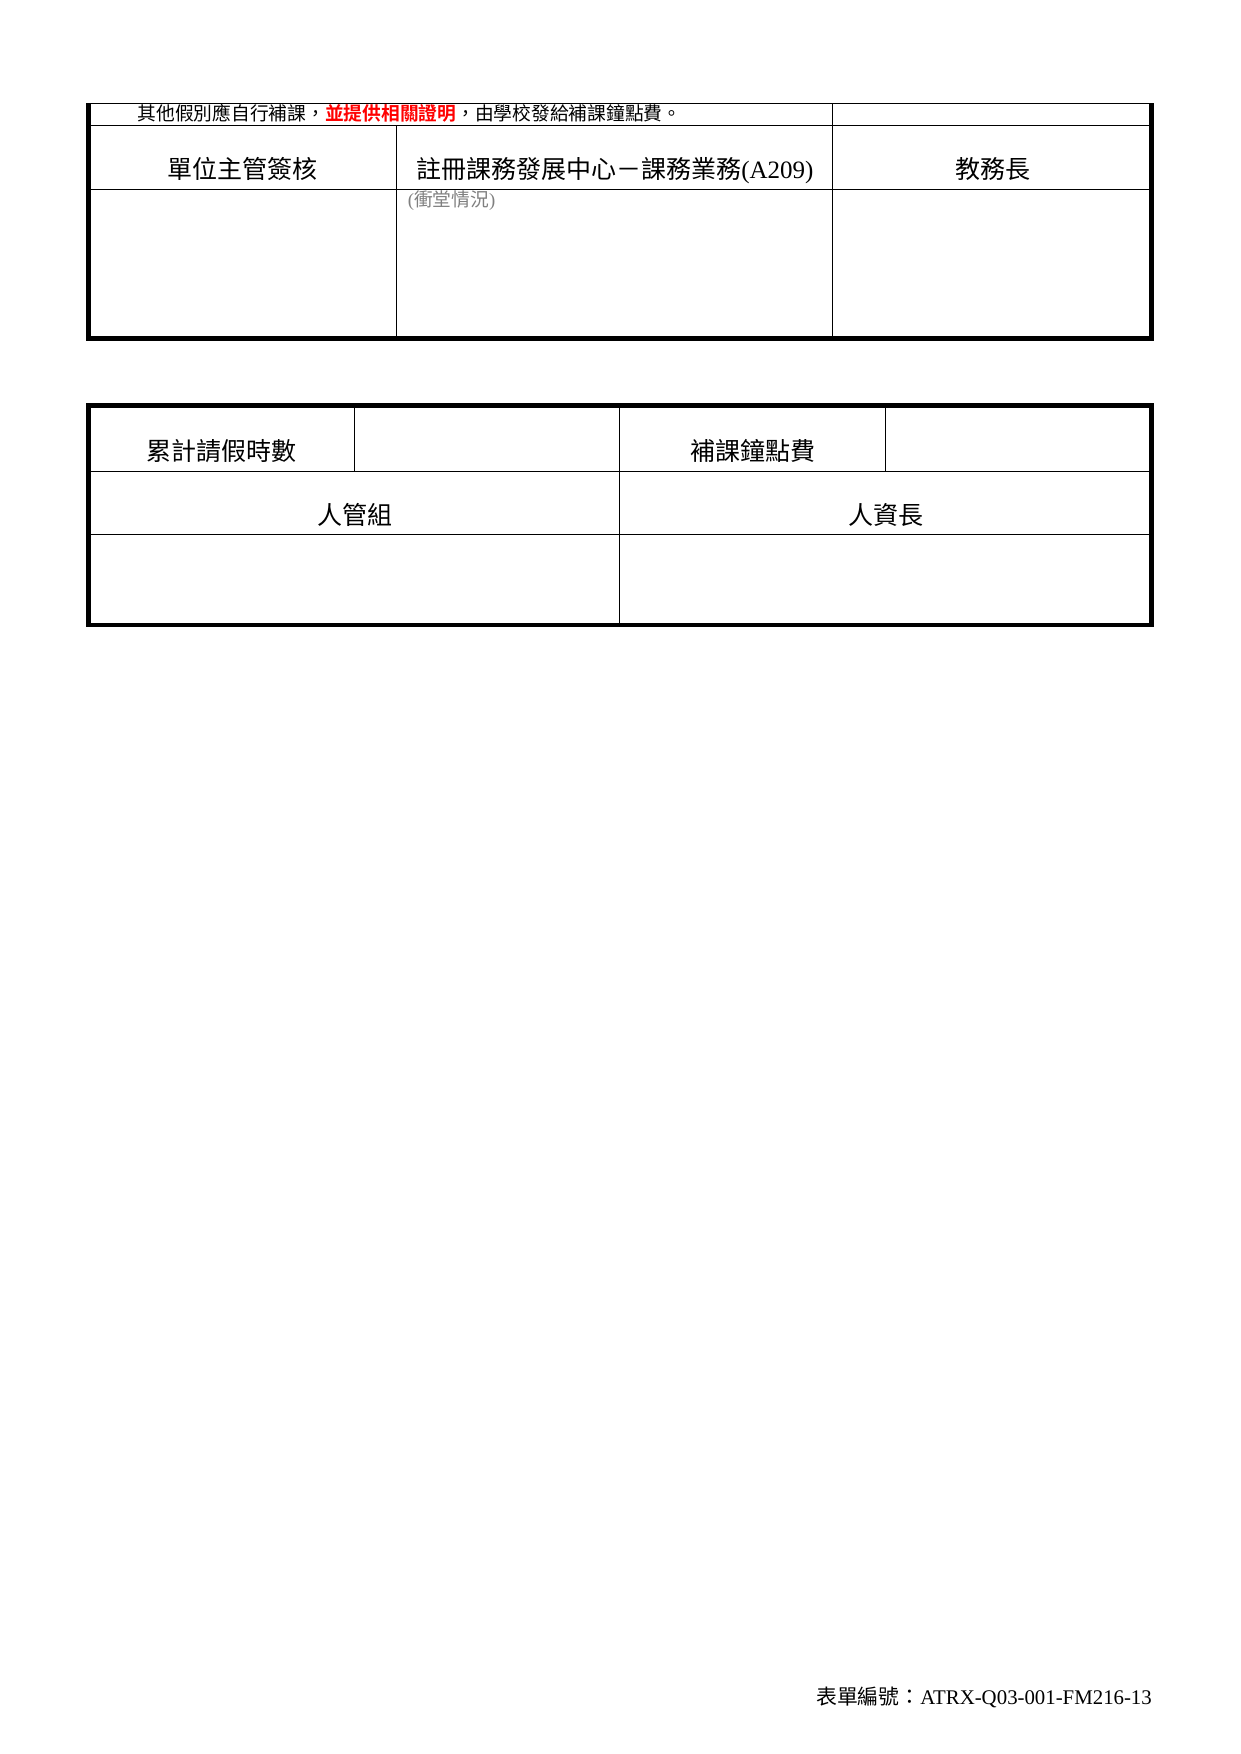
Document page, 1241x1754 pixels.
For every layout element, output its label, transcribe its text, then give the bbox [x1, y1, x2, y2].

table_header 補課鐘點費 [620, 408, 885, 471]
table_cell [91, 535, 619, 623]
table_cell 人管組 [91, 472, 619, 534]
table_cell [833, 190, 1149, 336]
table_cell [833, 104, 1149, 125]
table_cell 教務長 [833, 126, 1149, 188]
table_cell [620, 535, 1149, 623]
table_cell 人資長 [620, 472, 1149, 534]
table_cell 其他假別應自行補課，並提供相關證明，由學校發給補課鐘點費。 [91, 104, 832, 125]
table_cell 單位主管簽核 [91, 126, 396, 188]
table_cell [91, 190, 396, 336]
table_header 累計請假時數 [91, 408, 354, 471]
table_header [355, 408, 619, 471]
table_cell 註冊課務發展中心－課務業務(A209) [397, 126, 832, 188]
table_header [886, 408, 1149, 471]
table_cell (衝堂情況) [397, 190, 832, 336]
